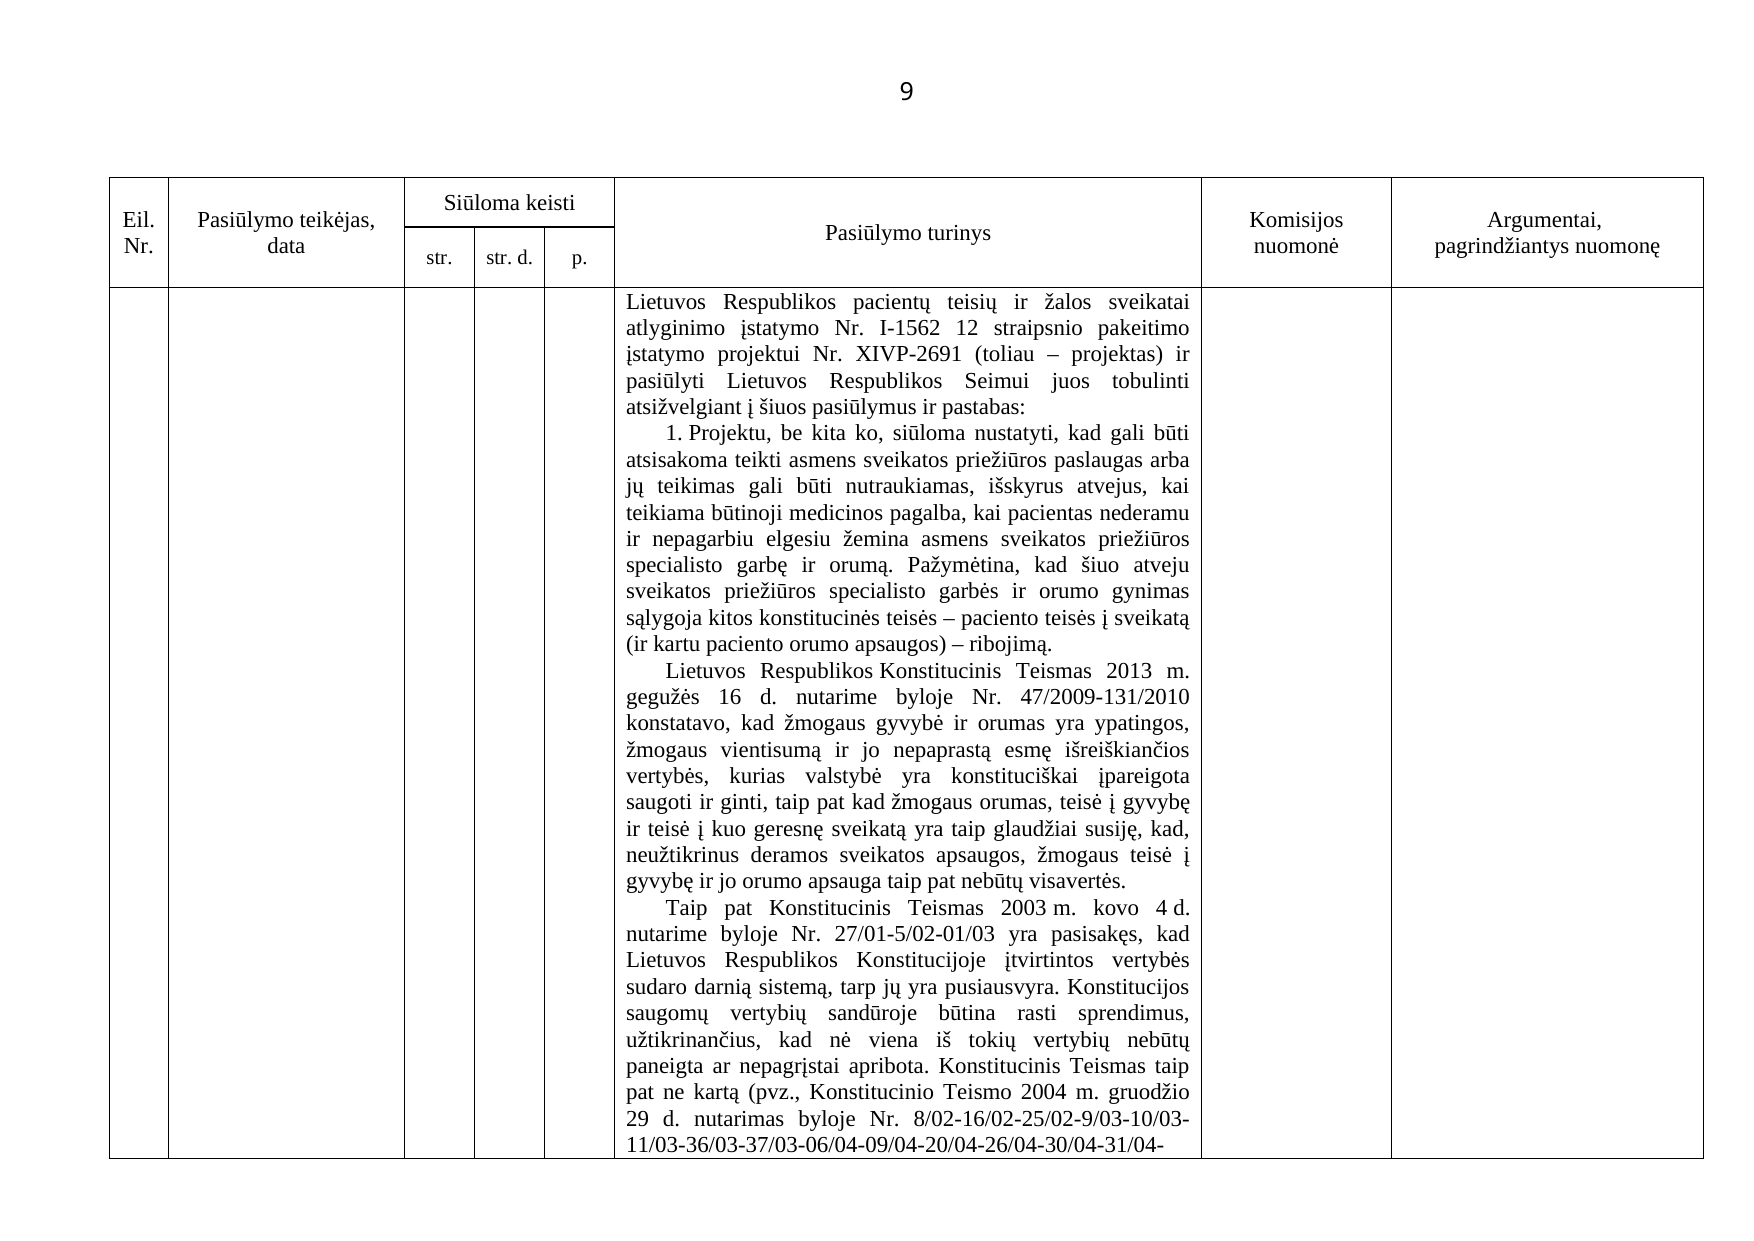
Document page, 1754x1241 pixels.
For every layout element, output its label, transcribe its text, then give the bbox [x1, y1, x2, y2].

table_cell str. [405, 228, 474, 287]
table_cell [545, 288, 614, 1157]
table_cell [1202, 288, 1391, 1157]
table_cell [475, 288, 544, 1157]
table_cell Lietuvos Respublikos pacientų teisių ir žalos sveikatai atlyginimo įstatymo Nr. I-1562 12 straipsnio pakeitimo įstatymo projektui Nr. XIVP-2691 (toliau – projektas) ir pasiūlyti Lietuvos Respublikos Seimui juos tobulinti atsižvelgiant į šiuos pasiūlymus ir pastabas: 1. Projektu, be kita ko, siūloma nustatyti, kad gali būti atsisakoma teikti asmens sveikatos priežiūros paslaugas arba jų teikimas gali būti nutraukiamas, išskyrus atvejus, kai teikiama būtinoji medicinos pagalba, kai pacientas nederamu ir nepagarbiu elgesiu žemina asmens sveikatos priežiūros specialisto garbę ir orumą. Pažymėtina, kad šiuo atveju sveikatos priežiūros specialisto garbės ir orumo gynimas sąlygoja kitos konstitucinės teisės – paciento teisės į sveikatą (ir kartu paciento orumo apsaugos) – ribojimą. Lietuvos Respublikos Konstitucinis Teismas 2013 m. gegužės 16 d. nutarime byloje Nr. 47/2009-131/2010 konstatavo, kad žmogaus gyvybė ir orumas yra ypatingos, žmogaus vientisumą ir jo nepaprastą esmę išreiškiančios vertybės, kurias valstybė yra konstituciškai įpareigota saugoti ir ginti, taip pat kad žmogaus orumas, teisė į gyvybę ir teisė į kuo geresnę sveikatą yra taip glaudžiai susiję, kad, neužtikrinus deramos sveikatos apsaugos, žmogaus teisė į gyvybę ir jo orumo apsauga taip pat nebūtų visavertės. Taip pat Konstitucinis Teismas 2003 m. kovo 4 d. nutarime byloje Nr. 27/01-5/02-01/03 yra pasisakęs, kad Lietuvos Respublikos Konstitucijoje įtvirtintos vertybės sudaro darnią sistemą, tarp jų yra pusiausvyra. Konstitucijos saugomų vertybių sandūroje būtina rasti sprendimus, užtikrinančius, kad nė viena iš tokių vertybių nebūtų paneigta ar nepagrįstai apribota. Konstitucinis Teismas taip pat ne kartą (pvz., Konstitucinio Teismo 2004 m. gruodžio 29 d. nutarimas byloje Nr. 8/02-16/02-25/02-9/03-10/03-11/03-36/03-37/03-06/04-09/04-20/04-26/04-30/04-31/04- [615, 288, 1201, 1157]
table_cell [405, 288, 474, 1157]
table_cell [169, 288, 404, 1157]
table_header Argumentai, pagrindžiantys nuomonę [1392, 178, 1703, 287]
table_header Pasiūlymo teikėjas, data [169, 178, 404, 287]
table_cell str. d. [475, 228, 544, 287]
table_cell [1392, 288, 1703, 1157]
table_header Eil. Nr. [110, 178, 168, 287]
table_cell [110, 288, 168, 1157]
table_header Siūloma keisti [405, 178, 614, 226]
table_header Pasiūlymo turinys [615, 178, 1201, 287]
table_header Komisijos nuomonė [1202, 178, 1391, 287]
table_cell p. [545, 228, 614, 287]
